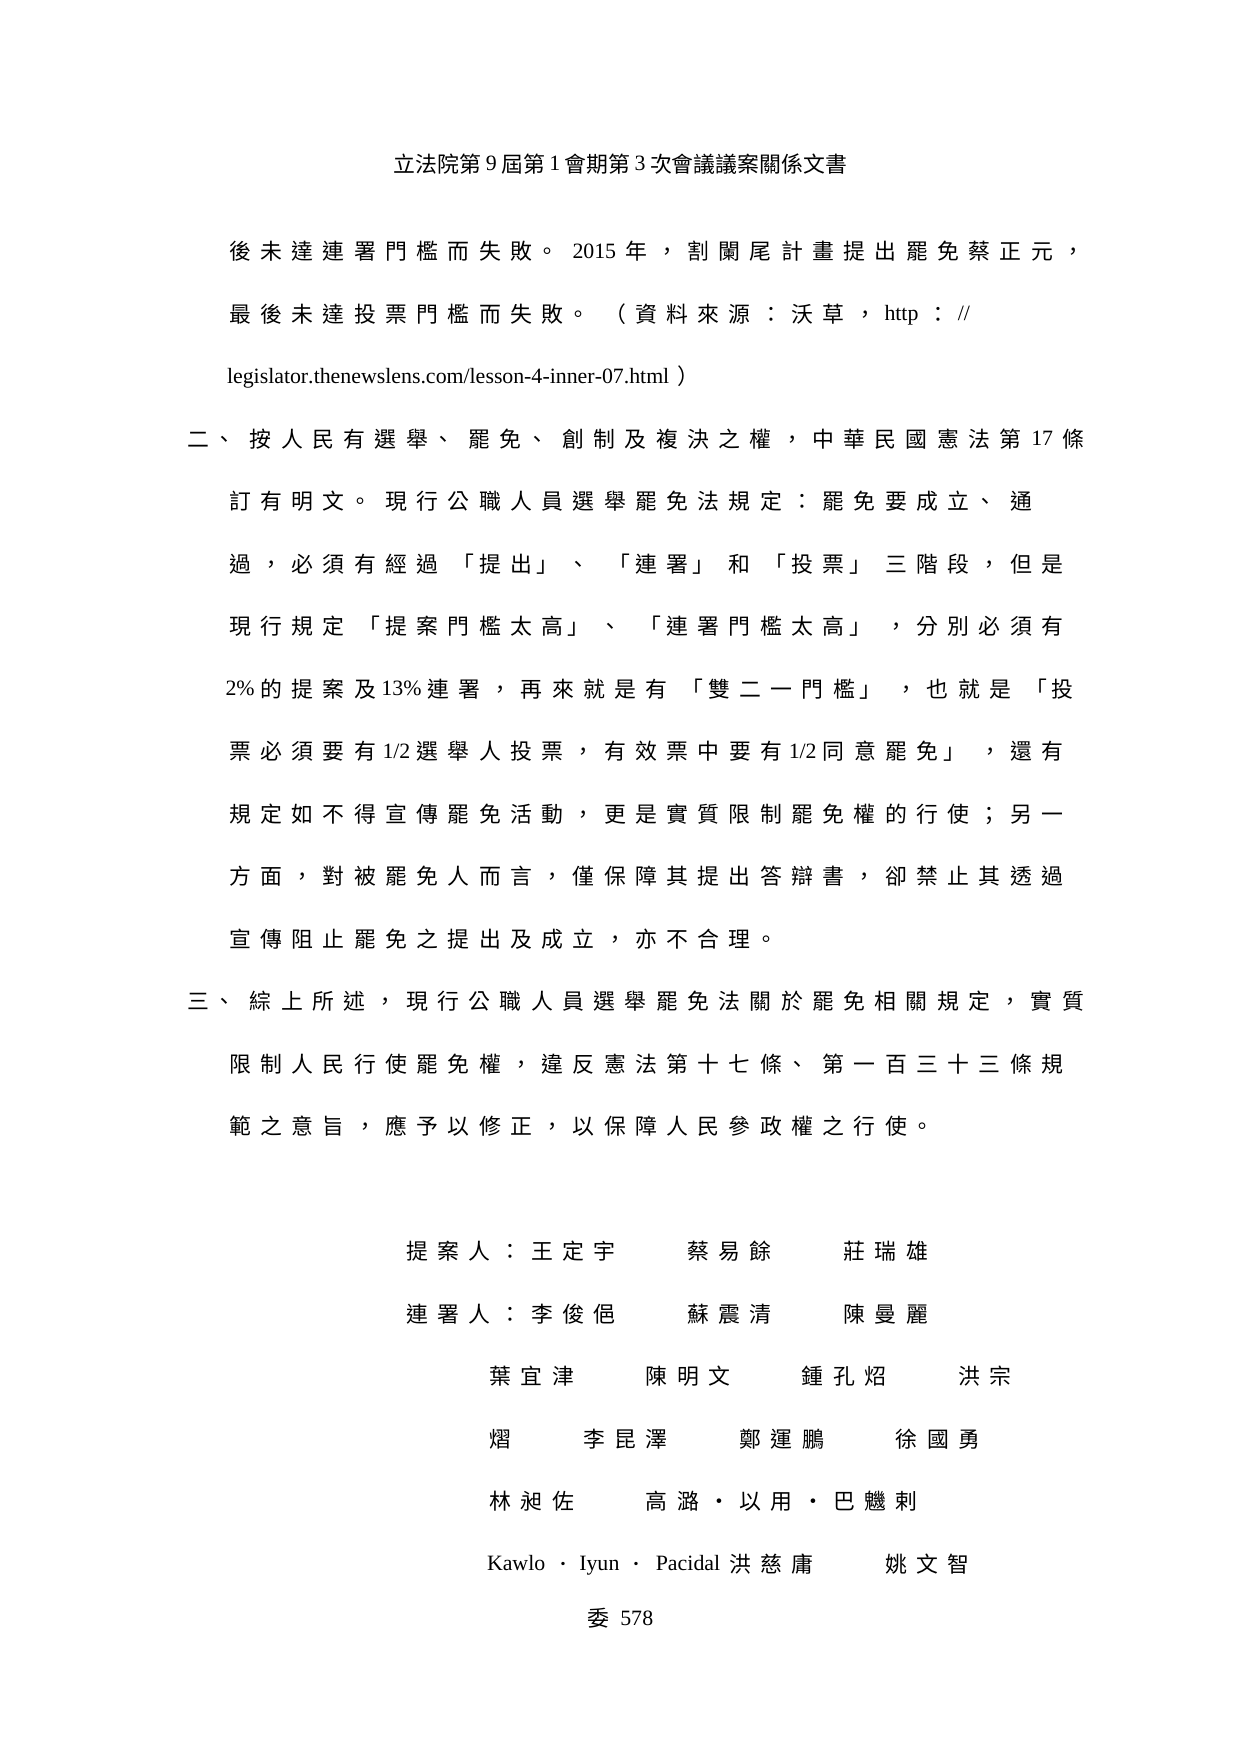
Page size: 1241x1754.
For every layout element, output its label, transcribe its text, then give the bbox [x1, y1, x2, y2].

text 提案人：王定宇 蔡易餘 莊瑞雄 [393, 1219, 1023, 1281]
text 三、綜上所述，現行公職人員選舉罷免法關於罷免相關規定，實質限制人民行使罷免權，違反憲法第十七條、第一百三十三條規範之意旨，應予以修正，以保障人民參政權之行使。 [173, 969, 1089, 1156]
text 連署人：李俊俋 蘇震清 陳曼麗 葉宜津 陳明文 鍾孔炤 洪宗熠 李昆澤 鄭運鵬 徐國勇 林昶佐 高潞‧以用‧巴魕剌 Kawlo．Iyun．Pacidal洪慈庸 姚文智 [393, 1281, 1023, 1594]
text 後未達連署門檻而失敗。2015年，割闌尾計畫提出罷免蔡正元，最後未達投票門檻而失敗。（資料來源：沃草，http：//legislator.thenewslens.com/lesson-4-inner-07.html） [173, 219, 1089, 406]
text 二、按人民有選舉、罷免、創制及複決之權，中華民國憲法第17條訂有明文。現行公職人員選舉罷免法規定：罷免要成立、通過，必須有經過「提出」、「連署」和「投票」三階段，但是現行規定「提案門檻太高」、「連署門檻太高」，分別必須有2%的提案及13%連署，再來就是有「雙二一門檻」，也就是「投票必須要有1/2選舉人投票，有效票中要有1/2同意罷免」，還有規定如不得宣傳罷免活動，更是實質限制罷免權的行使；另一方面，對被罷免人而言，僅保障其提出答辯書，卻禁止其透過宣傳阻止罷免之提出及成立，亦不合理。 [173, 406, 1089, 969]
